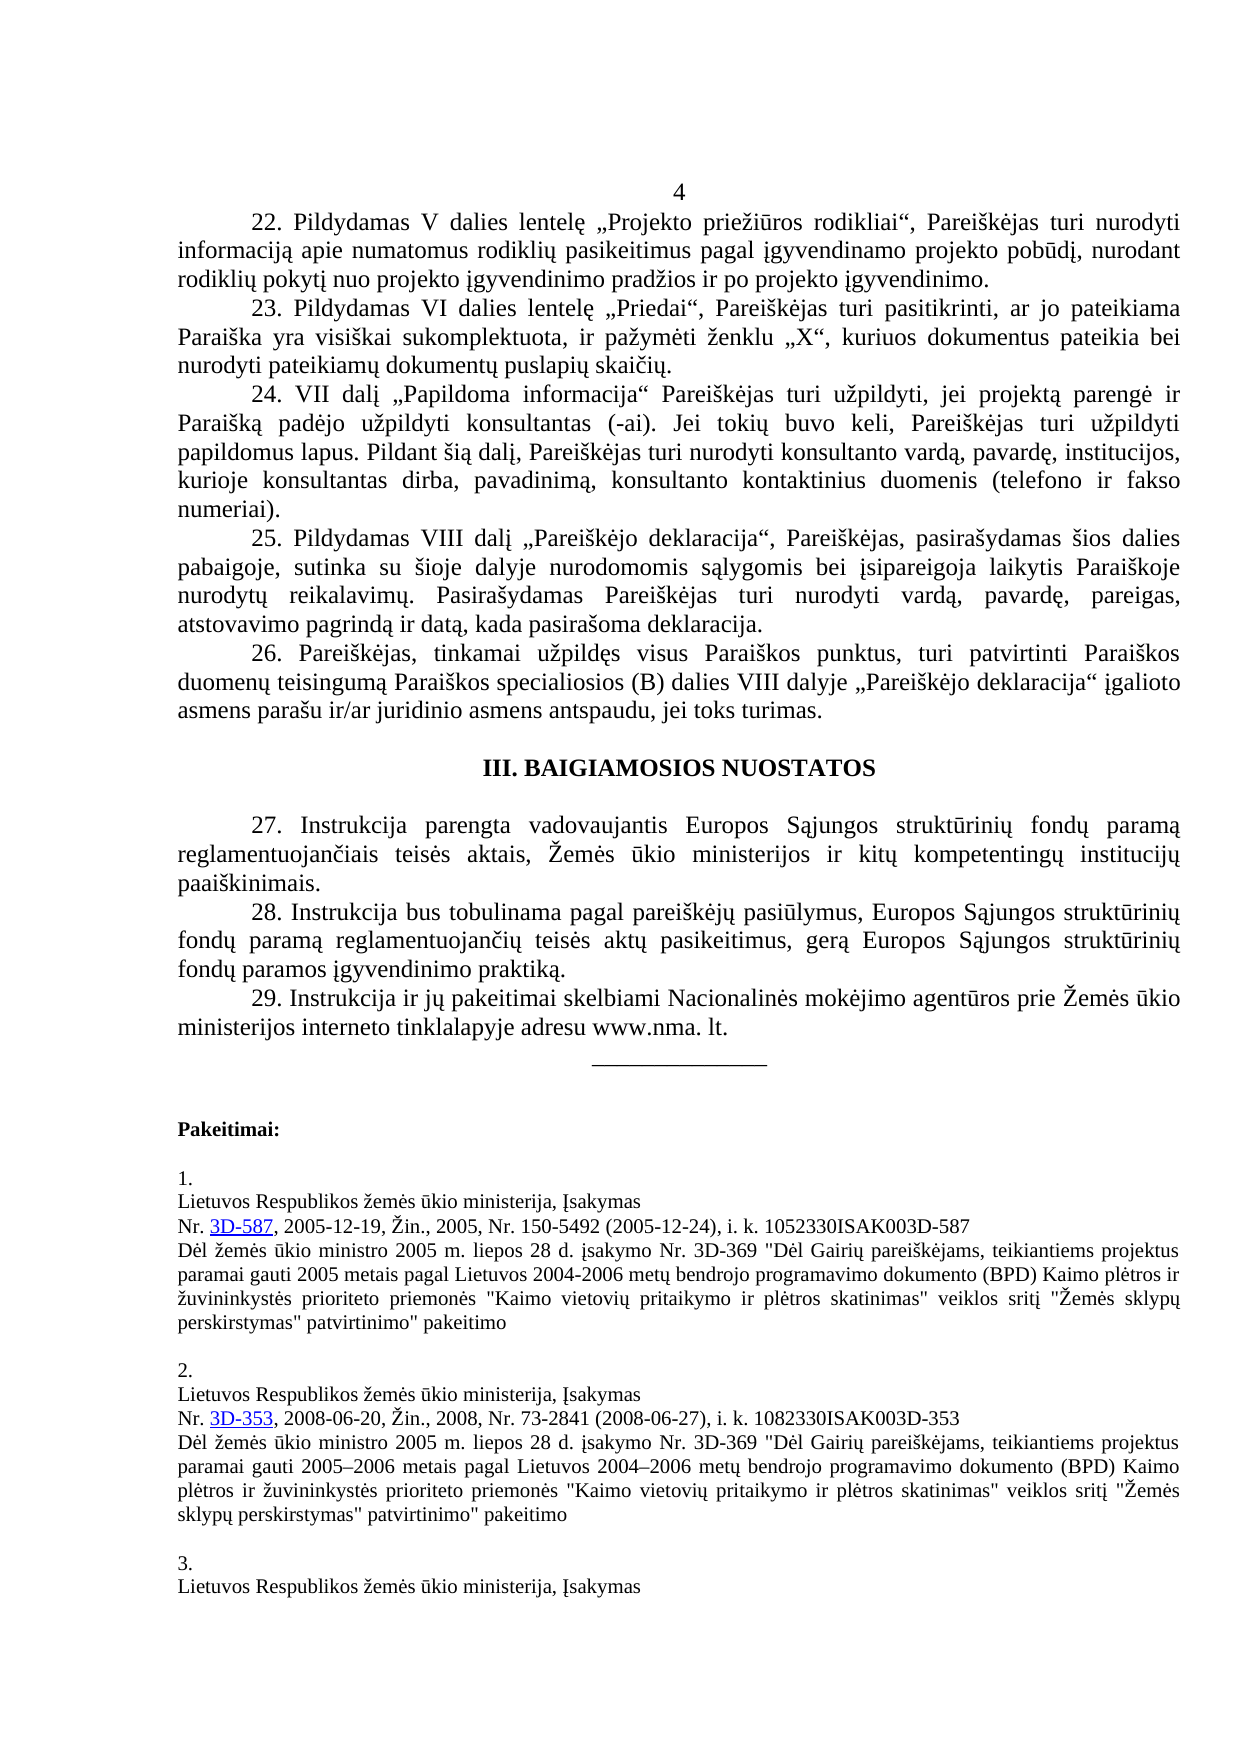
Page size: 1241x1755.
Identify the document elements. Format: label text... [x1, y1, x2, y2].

text 27. Instrukcija parengta vadovaujantis Europos Sąjungos struktūrinių fondų paramą reglamentuojančiais teisės aktais, Žemės ūkio ministerijos ir kitų kompetentingų institucijų paaiškinimais. [177, 810, 1181, 897]
text 22. Pildydamas V dalies lentelę „Projekto priežiūros rodikliai“, Pareiškėjas turi nurodyti informaciją apie numatomus rodiklių pasikeitimus pagal įgyvendinamo projekto pobūdį, nurodant rodiklių pokytį nuo projekto įgyvendinimo pradžios ir po projekto įgyvendinimo. [177, 207, 1181, 293]
text Lietuvos Respublikos žemės ūkio ministerija, Įsakymas [177, 1574, 1181, 1598]
text Lietuvos Respublikos žemės ūkio ministerija, Įsakymas [177, 1382, 1181, 1406]
text Dėl žemės ūkio ministro 2005 m. liepos 28 d. įsakymo Nr. 3D-369 "Dėl Gairių pareiškėjams, teikiantiems projektus paramai gauti 2005–2006 metais pagal Lietuvos 2004–2006 metų bendrojo programavimo dokumento (BPD) Kaimo plėtros ir žuvininkystės prioriteto priemonės "Kaimo vietovių pritaikymo ir plėtros skatinimas" veiklos sritį "Žemės sklypų perskirstymas" patvirtinimo" pakeitimo [177, 1430, 1181, 1526]
text Dėl žemės ūkio ministro 2005 m. liepos 28 d. įsakymo Nr. 3D-369 "Dėl Gairių pareiškėjams, teikiantiems projektus paramai gauti 2005 metais pagal Lietuvos 2004-2006 metų bendrojo programavimo dokumento (BPD) Kaimo plėtros ir žuvininkystės prioriteto priemonės "Kaimo vietovių pritaikymo ir plėtros skatinimas" veiklos sritį "Žemės sklypų perskirstymas" patvirtinimo" pakeitimo [177, 1238, 1181, 1334]
text Nr. 3D-353, 2008-06-20, Žin., 2008, Nr. 73-2841 (2008-06-27), i. k. 1082330ISAK003D-353 [177, 1406, 1181, 1430]
text 1. [177, 1165, 1181, 1189]
text 29. Instrukcija ir jų pakeitimai skelbiami Nacionalinės mokėjimo agentūros prie Žemės ūkio ministerijos interneto tinklalapyje adresu www.nma. lt. [177, 983, 1181, 1040]
text 28. Instrukcija bus tobulinama pagal pareiškėjų pasiūlymus, Europos Sąjungos struktūrinių fondų paramą reglamentuojančių teisės aktų pasikeitimus, gerą Europos Sąjungos struktūrinių fondų paramos įgyvendinimo praktiką. [177, 897, 1181, 983]
text Pakeitimai: [177, 1117, 1181, 1141]
text Lietuvos Respublikos žemės ūkio ministerija, Įsakymas [177, 1189, 1181, 1213]
text ______________ [177, 1040, 1181, 1069]
text 25. Pildydamas VIII dalį „Pareiškėjo deklaracija“, Pareiškėjas, pasirašydamas šios dalies pabaigoje, sutinka su šioje dalyje nurodomomis sąlygomis bei įsipareigoja laikytis Paraiškoje nurodytų reikalavimų. Pasirašydamas Pareiškėjas turi nurodyti vardą, pavardę, pareigas, atstovavimo pagrindą ir datą, kada pasirašoma deklaracija. [177, 523, 1181, 638]
text 2. [177, 1358, 1181, 1382]
text 23. Pildydamas VI dalies lentelę „Priedai“, Pareiškėjas turi pasitikrinti, ar jo pateikiama Paraiška yra visiškai sukomplektuota, ir pažymėti ženklu „X“, kuriuos dokumentus pateikia bei nurodyti pateikiamų dokumentų puslapių skaičių. [177, 293, 1181, 379]
text 3. [177, 1550, 1181, 1574]
text 24. VII dalį „Papildoma informacija“ Pareiškėjas turi užpildyti, jei projektą parengė ir Paraišką padėjo užpildyti konsultantas (-ai). Jei tokių buvo keli, Pareiškėjas turi užpildyti papildomus lapus. Pildant šią dalį, Pareiškėjas turi nurodyti konsultanto vardą, pavardę, institucijos, kurioje konsultantas dirba, pavadinimą, konsultanto kontaktinius duomenis (telefono ir fakso numeriai). [177, 379, 1181, 523]
text III. BAIGIAMOSIOS NUOSTATOS [177, 753, 1181, 782]
text 26. Pareiškėjas, tinkamai užpildęs visus Paraiškos punktus, turi patvirtinti Paraiškos duomenų teisingumą Paraiškos specialiosios (B) dalies VIII dalyje „Pareiškėjo deklaracija“ įgalioto asmens parašu ir/ar juridinio asmens antspaudu, jei toks turimas. [177, 638, 1181, 724]
text Nr. 3D-587, 2005-12-19, Žin., 2005, Nr. 150-5492 (2005-12-24), i. k. 1052330ISAK003D-587 [177, 1213, 1181, 1238]
